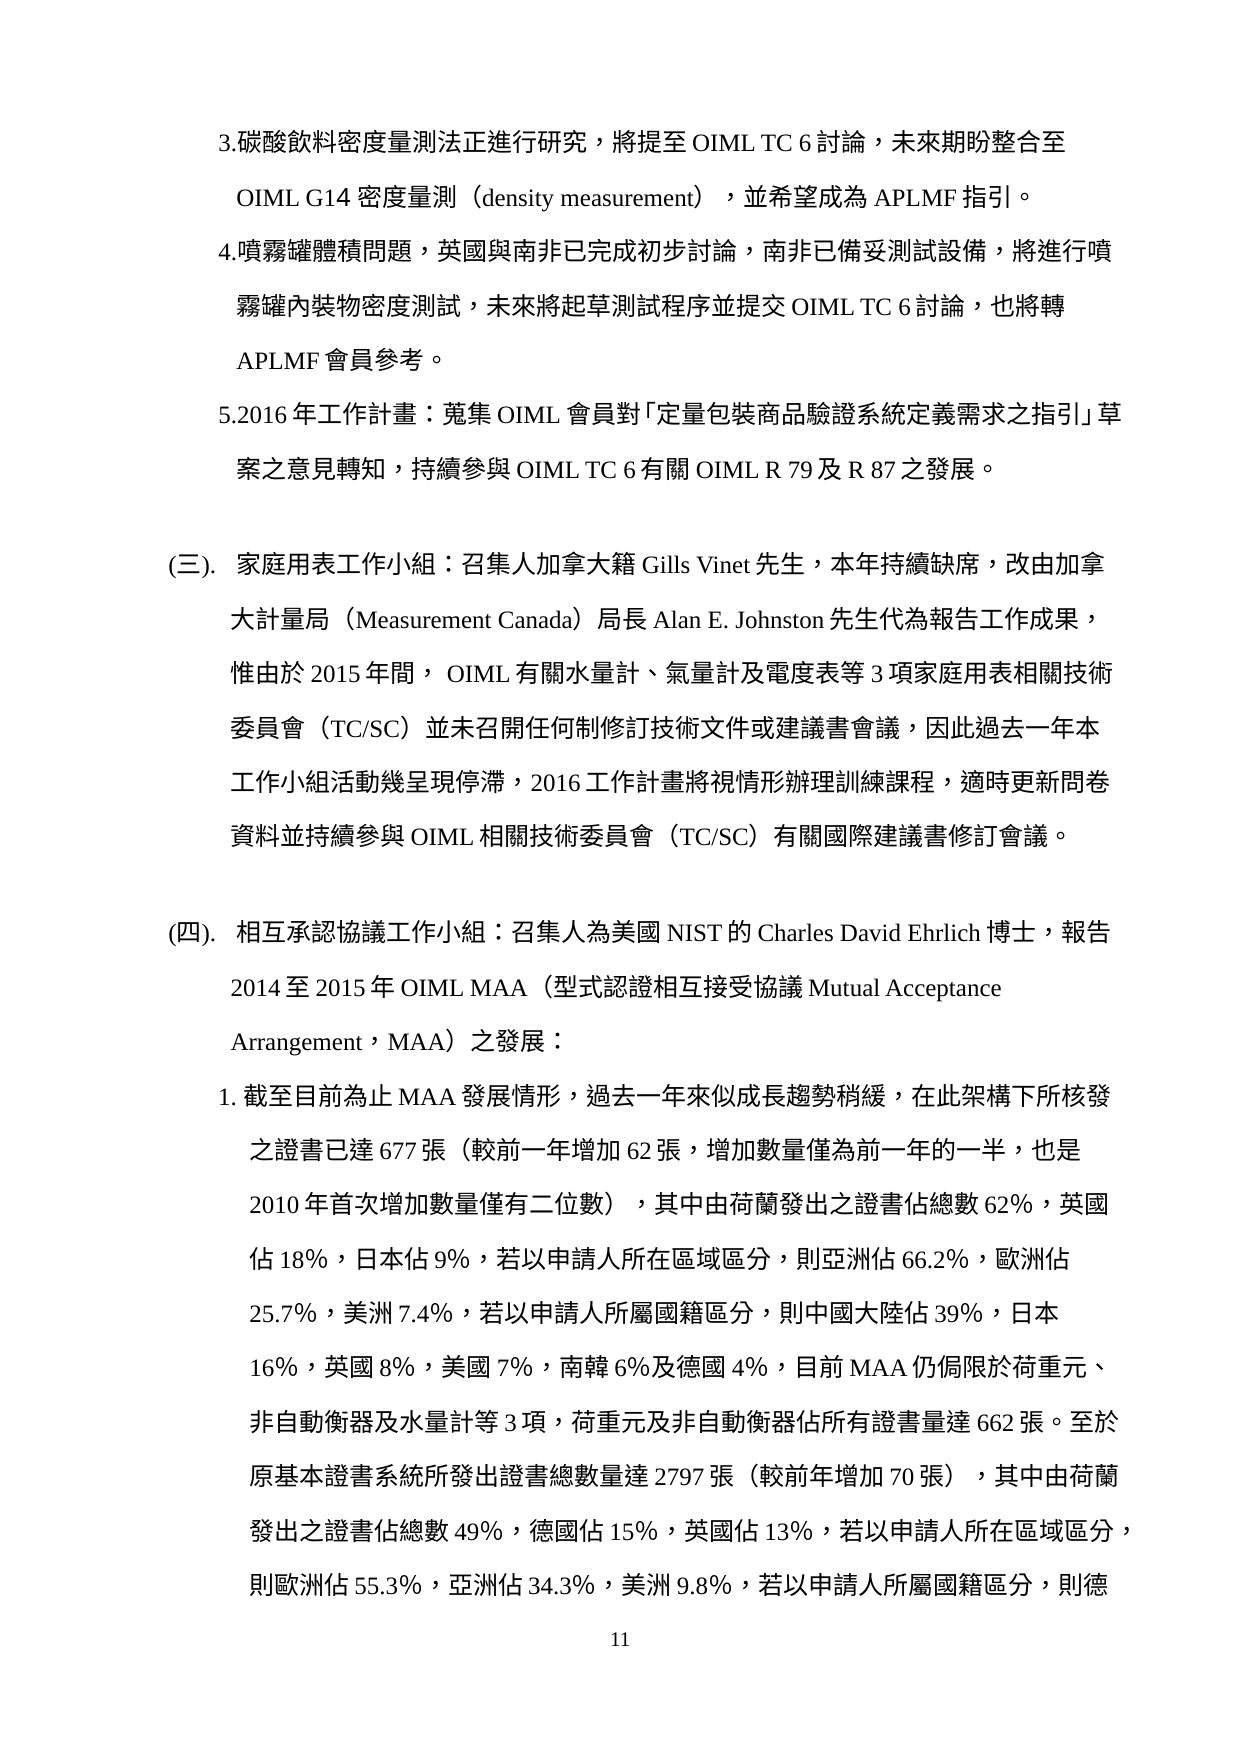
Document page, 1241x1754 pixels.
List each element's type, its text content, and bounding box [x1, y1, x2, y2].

text 5.2016年工作計畫：蒐集OIML會員對「定量包裝商品驗證系統定義需求之指引」草案之意見轉知，持續參與OIML TC 6有關OIML R 79及R 87之發展。 [218, 395, 1122, 485]
text 3.碳酸飲料密度量測法正進行研究，將提至OIML TC 6討論，未來期盼整合至OIML G14 密度量測（density measurement），並希望成為APLMF指引。 [218, 123, 1122, 213]
text 4.噴霧罐體積問題，英國與南非已完成初步討論，南非已備妥測試設備，將進行噴霧罐內裝物密度測試，未來將起草測試程序並提交OIML TC 6討論，也將轉APLMF會員參考。 [218, 232, 1122, 377]
list 家庭用表工作小組：召集人加拿大籍Gills Vinet先生，本年持續缺席，改由加拿大計量局（Measurement Canada）局長Alan E. Johnston先生代為報告工作成果，惟由於2015年間， OIML有關水量計、氣量計及電度表等3項家庭用表相關技術委員會（TC/SC）並未召開任何制修訂技術文件或建議書會議，因此過去一年本工作小組活動幾呈現停滯，2016工作計畫將視情形辦理訓練課程，適時更新問卷資料並持續參與OIML相關技術委員會（TC/SC）有關國際建議書修訂會議。 [168, 545, 1122, 853]
list 相互承認協議工作小組：召集人為美國NIST的Charles David Ehrlich博士，報告2014至2015年OIML MAA（型式認證相互接受協議Mutual Acceptance Arrangement，MAA）之發展： [168, 913, 1122, 1058]
text 1. 截至目前為止MAA發展情形，過去一年來似成長趨勢稍緩，在此架構下所核發之證書已達677張（較前一年增加62張，增加數量僅為前一年的一半，也是2010年首次增加數量僅有二位數），其中由荷蘭發出之證書佔總數62％，英國佔18％，日本佔9％，若以申請人所在區域區分，則亞洲佔66.2％，歐洲佔25.7％，美洲7.4％，若以申請人所屬國籍區分，則中國大陸佔39％，日本16％，英國8％，美國7％，南韓6％及德國4％，目前MAA仍侷限於荷重元、非自動衡器及水量計等3項，荷重元及非自動衡器佔所有證書量達662張。至於原基本證書系統所發出證書總數量達2797張（較前年增加70張），其中由荷蘭發出之證書佔總數49％，德國佔15％，英國佔13％，若以申請人所在區域區分，則歐洲佔55.3％，亞洲佔34.3％，美洲9.8％，若以申請人所屬國籍區分，則德國17％，中國大陸12％，英國及日本各10％，美國9％，法國、義大利及西班牙各5％，南韓3％，包含18種量測儀器。 [218, 1076, 1122, 1602]
